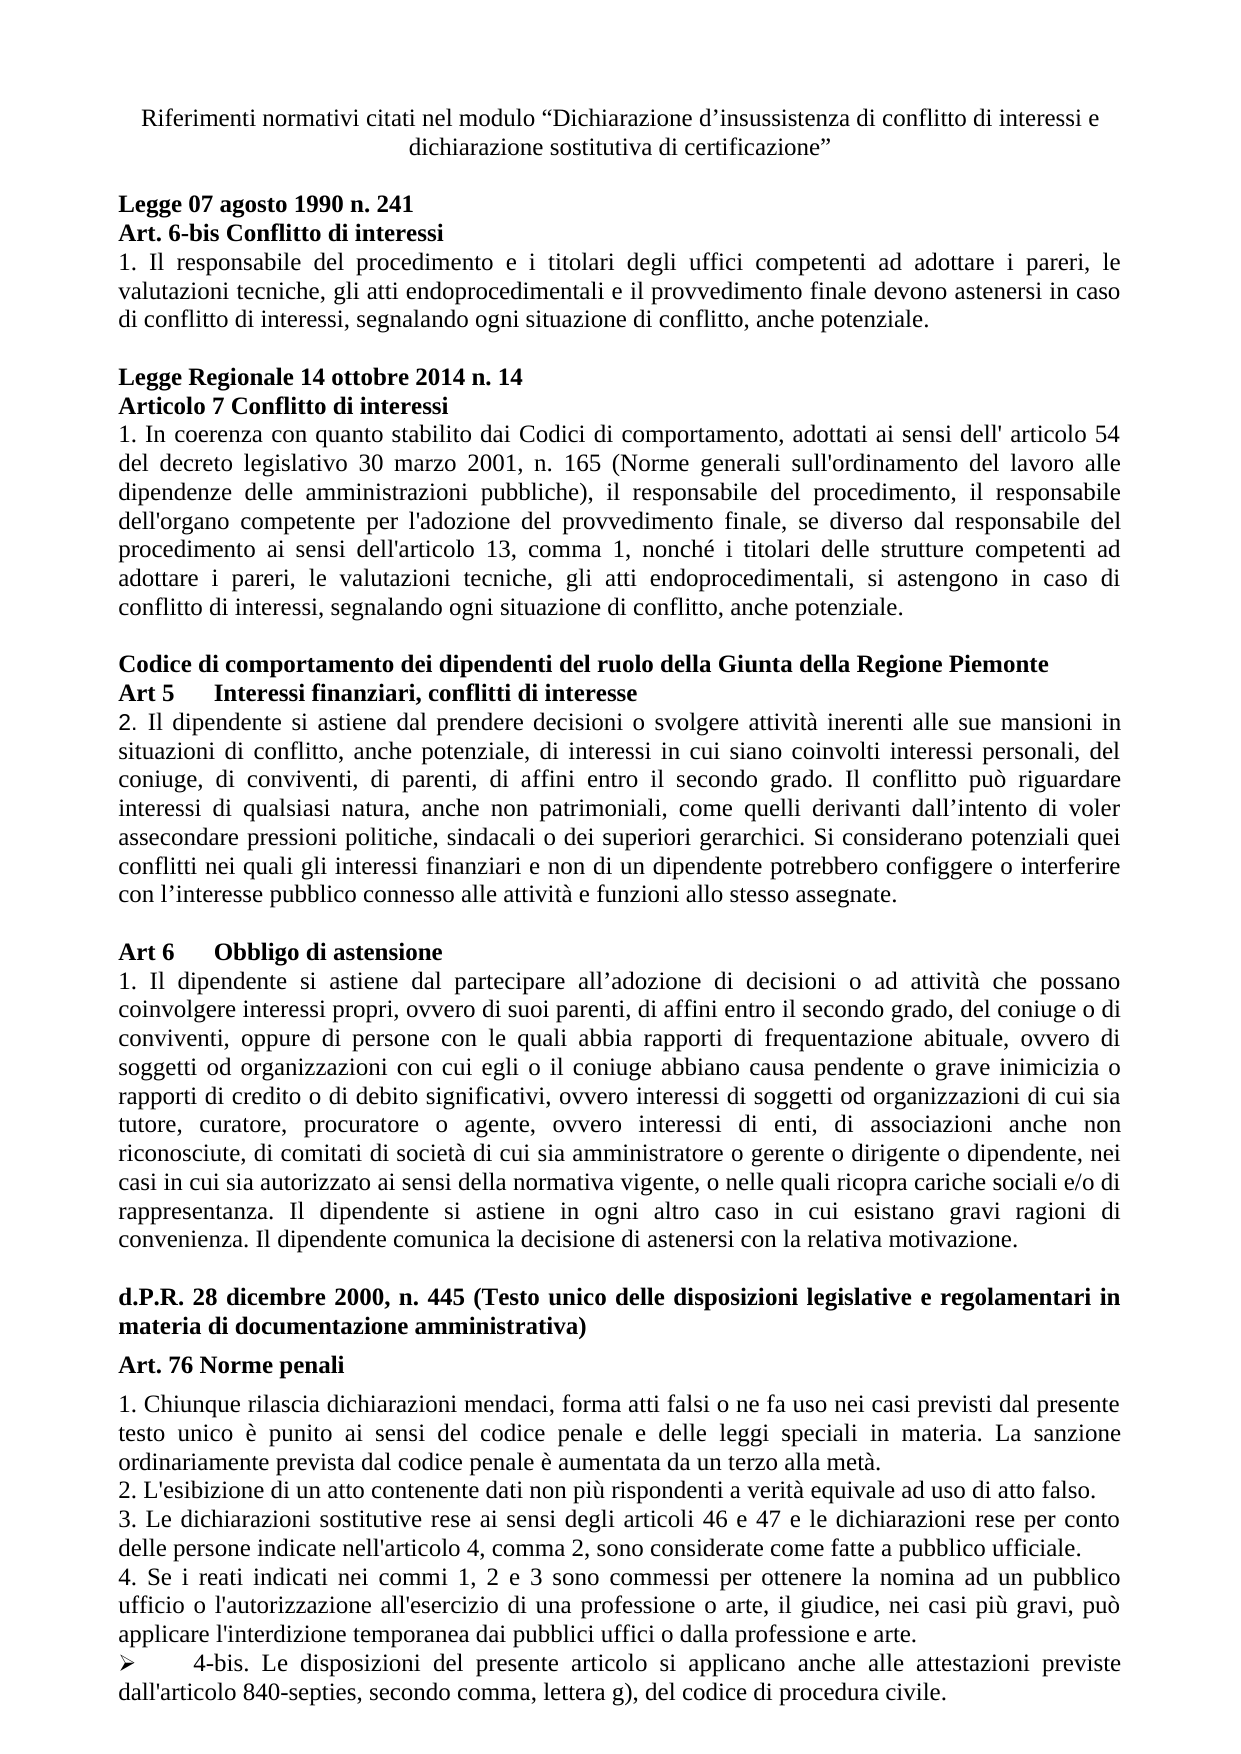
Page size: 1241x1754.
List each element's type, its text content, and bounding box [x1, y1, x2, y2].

text 1. Il responsabile del procedimento e i titolari degli uffici competenti ad adottare i pareri, le valutazioni tecniche, gli atti endoprocedimentali e il provvedimento finale devono astenersi in caso di conflitto di interessi, segnalando ogni situazione di conflitto, anche potenziale. [118, 247, 1122, 333]
list 2. L'esibizione di un atto contenente dati non più rispondenti a verità equivale ad uso di atto falso. [118, 1475, 1122, 1504]
text Articolo 7 Conflitto di interessi [118, 391, 1122, 419]
list 4-bis. Le disposizioni del presente articolo si applicano anche alle attestazioni previste dall'articolo 840-septies, secondo comma, lettera g), del codice di procedura civile. [118, 1648, 1122, 1705]
subtitle Legge Regionale 14 ottobre 2014 n. 14 [118, 362, 1122, 391]
list 3. Le dichiarazioni sostitutive rese ai sensi degli articoli 46 e 47 e le dichiarazioni rese per conto delle persone indicate nell'articolo 4, comma 2, sono considerate come fatte a pubblico ufficiale. [118, 1504, 1122, 1562]
text Art. 76 Norme penali [118, 1350, 1122, 1379]
text 1. In coerenza con quanto stabilito dai Codici di comportamento, adottati ai sensi dell' articolo 54 del decreto legislativo 30 marzo 2001, n. 165 (Norme generali sull'ordinamento del lavoro alle dipendenze delle amministrazioni pubbliche), il responsabile del procedimento, il responsabile dell'organo competente per l'adozione del provvedimento finale, se diverso dal responsabile del procedimento ai sensi dell'articolo 13, comma 1, nonché i titolari delle strutture competenti ad adottare i pareri, le valutazioni tecniche, gli atti endoprocedimentali, si astengono in caso di conflitto di interessi, segnalando ogni situazione di conflitto, anche potenziale. [118, 419, 1122, 621]
text 1. Il dipendente si astiene dal partecipare all’adozione di decisioni o ad attività che possano coinvolgere interessi propri, ovvero di suoi parenti, di affini entro il secondo grado, del coniuge o di conviventi, oppure di persone con le quali abbia rapporti di frequentazione abituale, ovvero di soggetti od organizzazioni con cui egli o il coniuge abbiano causa pendente o grave inimicizia o rapporti di credito o di debito significativi, ovvero interessi di soggetti od organizzazioni di cui sia tutore, curatore, procuratore o agente, ovvero interessi di enti, di associazioni anche non riconosciute, di comitati di società di cui sia amministratore o gerente o dirigente o dipendente, nei casi in cui sia autorizzato ai sensi della normativa vigente, o nelle quali ricopra cariche sociali e/o di rappresentanza. Il dipendente si astiene in ogni altro caso in cui esistano gravi ragioni di convenienza. Il dipendente comunica la decisione di astenersi con la relativa motivazione. [118, 966, 1122, 1253]
text Codice di comportamento dei dipendenti del ruolo della Giunta della Regione Piemonte [118, 649, 1122, 678]
text Art 5 Interessi finanziari, conflitti di interesse [118, 678, 1122, 707]
text Art 6 Obbligo di astensione [118, 937, 1122, 966]
subtitle Legge 07 agosto 1990 n. 241 [118, 189, 1122, 218]
text d.P.R. 28 dicembre 2000, n. 445 (Testo unico delle disposizioni legislative e regolamentari in materia di documentazione amministrativa) [118, 1282, 1122, 1339]
list 4. Se i reati indicati nei commi 1, 2 e 3 sono commessi per ottenere la nomina ad un pubblico ufficio o l'autorizzazione all'esercizio di una professione o arte, il giudice, nei casi più gravi, può applicare l'interdizione temporanea dai pubblici uffici o dalla professione e arte. [118, 1562, 1122, 1648]
text Art. 6-bis Conflitto di interessi [118, 218, 1122, 247]
list Il dipendente si astiene dal prendere decisioni o svolgere attività inerenti alle sue mansioni in situazioni di conflitto, anche potenziale, di interessi in cui siano coinvolti interessi personali, del coniuge, di conviventi, di parenti, di affini entro il secondo grado. Il conflitto può riguardare interessi di qualsiasi natura, anche non patrimoniali, come quelli derivanti dall’intento di voler assecondare pressioni politiche, sindacali o dei superiori gerarchici. Si considerano potenziali quei conflitti nei quali gli interessi finanziari e non di un dipendente potrebbero configgere o interferire con l’interesse pubblico connesso alle attività e funzioni allo stesso assegnate. [118, 707, 1122, 908]
